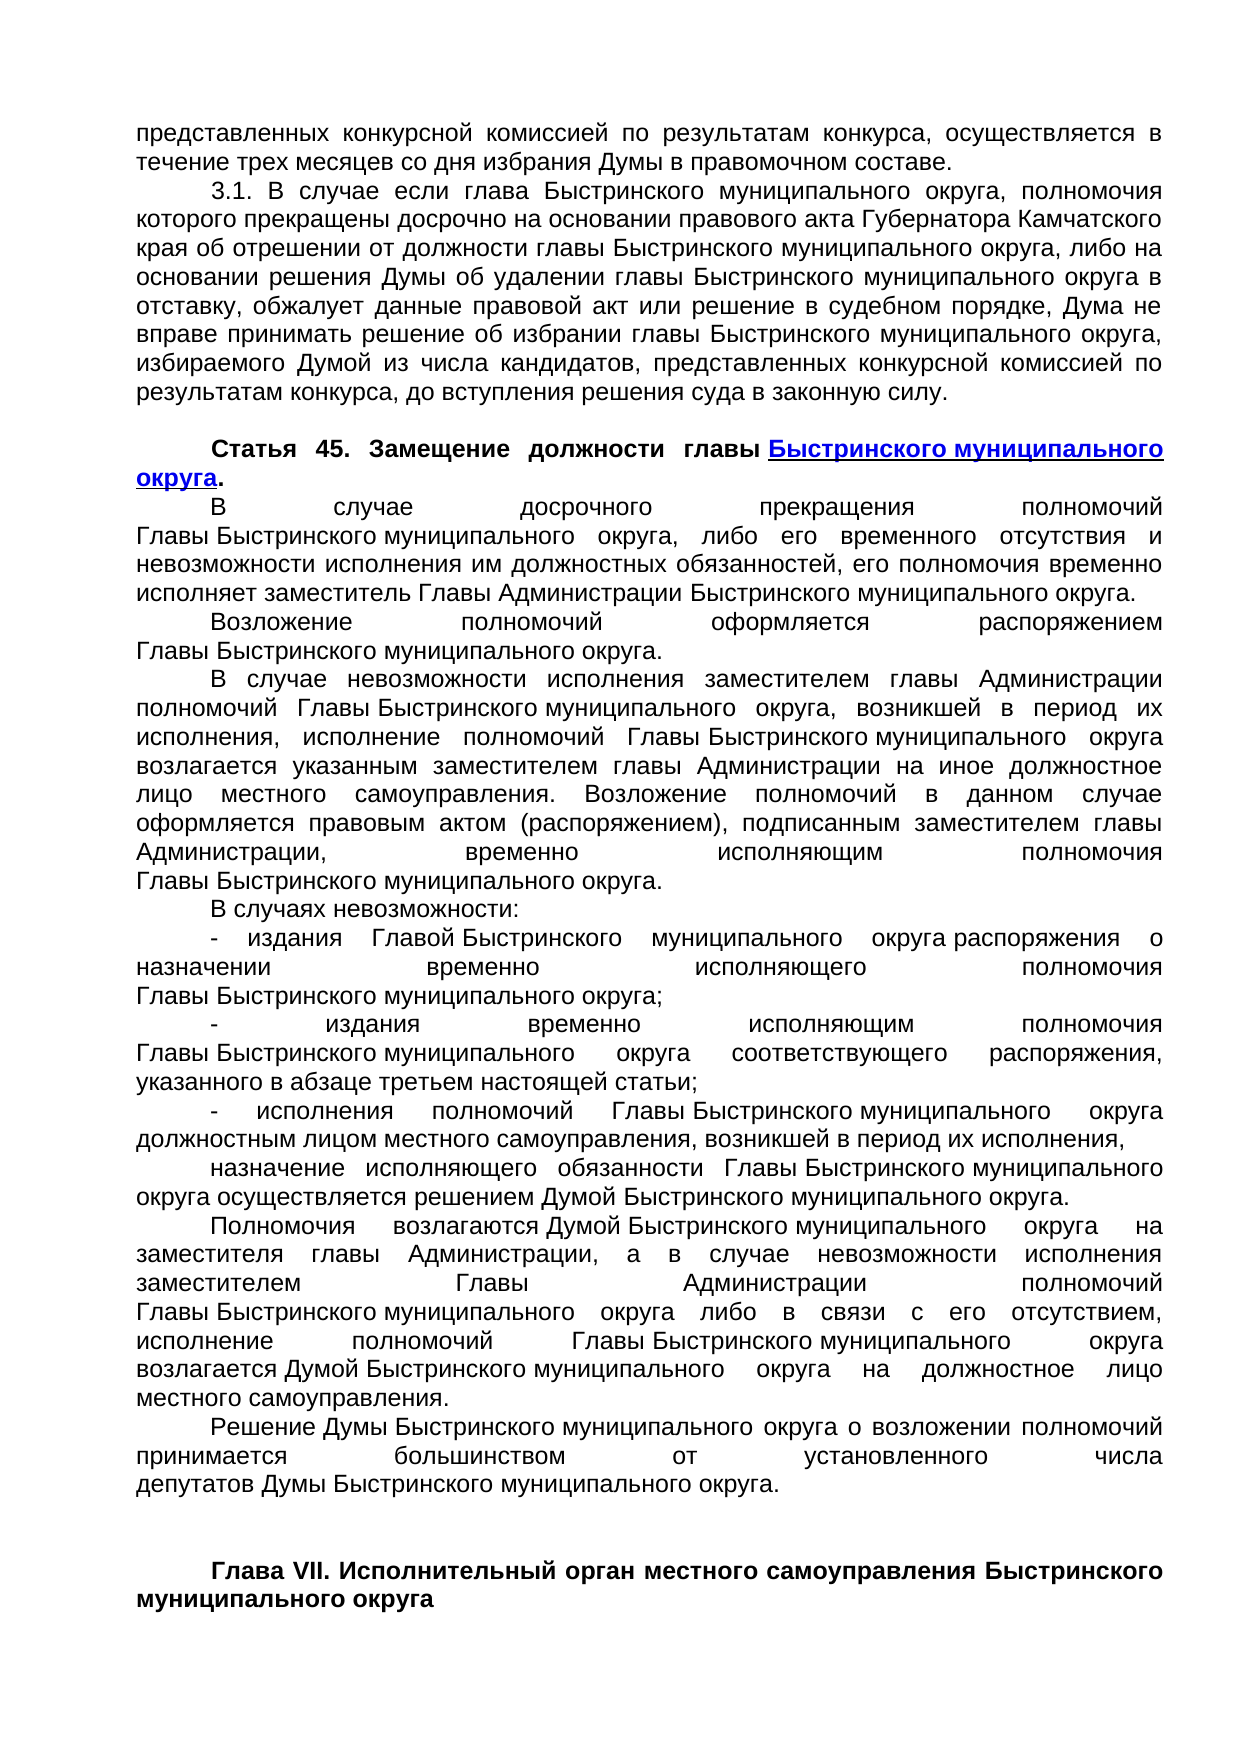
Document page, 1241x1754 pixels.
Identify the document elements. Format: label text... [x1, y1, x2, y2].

text - издания Главой Быстринского муниципального округа распоряжения о назначении временно исполняющего полномочия Главы Быстринского муниципального округа; [136, 923, 1163, 1009]
text В случае досрочного прекращения полномочий Главы Быстринского муниципального округа, либо его временного отсутствия и невозможности исполнения им должностных обязанностей, его полномочия временно исполняет заместитель Главы Администрации Быстринского муниципального округа. [136, 492, 1163, 607]
text Глава VII. Исполнительный орган местного самоуправления Быстринского муниципального округа [136, 1556, 1163, 1613]
text 3.1. В случае если глава Быстринского муниципального округа, полномочия которого прекращены досрочно на основании правового акта Губернатора Камчатского края об отрешении от должности главы Быстринского муниципального округа, либо на основании решения Думы об удалении главы Быстринского муниципального округа в отставку, обжалует данные правовой акт или решение в судебном порядке, Дума не вправе принимать решение об избрании главы Быстринского муниципального округа, избираемого Думой из числа кандидатов, представленных конкурсной комиссией по результатам конкурса, до вступления решения суда в законную силу. [136, 176, 1163, 406]
text - исполнения полномочий Главы Быстринского муниципального округа должностным лицом местного самоуправления, возникшей в период их исполнения, [136, 1096, 1163, 1153]
text Возложение полномочий оформляется распоряжением Главы Быстринского муниципального округа. [136, 607, 1163, 664]
text В случае невозможности исполнения заместителем главы Администрации полномочий Главы Быстринского муниципального округа, возникшей в период их исполнения, исполнение полномочий Главы Быстринского муниципального округа возлагается указанным заместителем главы Администрации на иное должностное лицо местного самоуправления. Возложение полномочий в данном случае оформляется правовым актом (распоряжением), подписанным заместителем главы Администрации, временно исполняющим полномочия Главы Быстринского муниципального округа. [136, 664, 1163, 894]
text Решение Думы Быстринского муниципального округа о возложении полномочий принимается большинством от установленного числа депутатов Думы Быстринского муниципального округа. [136, 1412, 1163, 1498]
text назначение исполняющего обязанности Главы Быстринского муниципального округа осуществляется решением Думой Быстринского муниципального округа. [136, 1153, 1163, 1211]
text В случаях невозможности: [136, 894, 1163, 923]
text Статья 45. Замещение должности главы Быстринского муниципального округа. [136, 434, 1163, 492]
text - издания временно исполняющим полномочия Главы Быстринского муниципального округа соответствующего распоряжения, указанного в абзаце третьем настоящей статьи; [136, 1009, 1163, 1096]
text представленных конкурсной комиссией по результатам конкурса, осуществляется в течение трех месяцев со дня избрания Думы в правомочном составе. [136, 118, 1163, 176]
text Полномочия возлагаются Думой Быстринского муниципального округа на заместителя главы Администрации, а в случае невозможности исполнения заместителем Главы Администрации полномочий Главы Быстринского муниципального округа либо в связи с его отсутствием, исполнение полномочий Главы Быстринского муниципального округа возлагается Думой Быстринского муниципального округа на должностное лицо местного самоуправления. [136, 1211, 1163, 1412]
